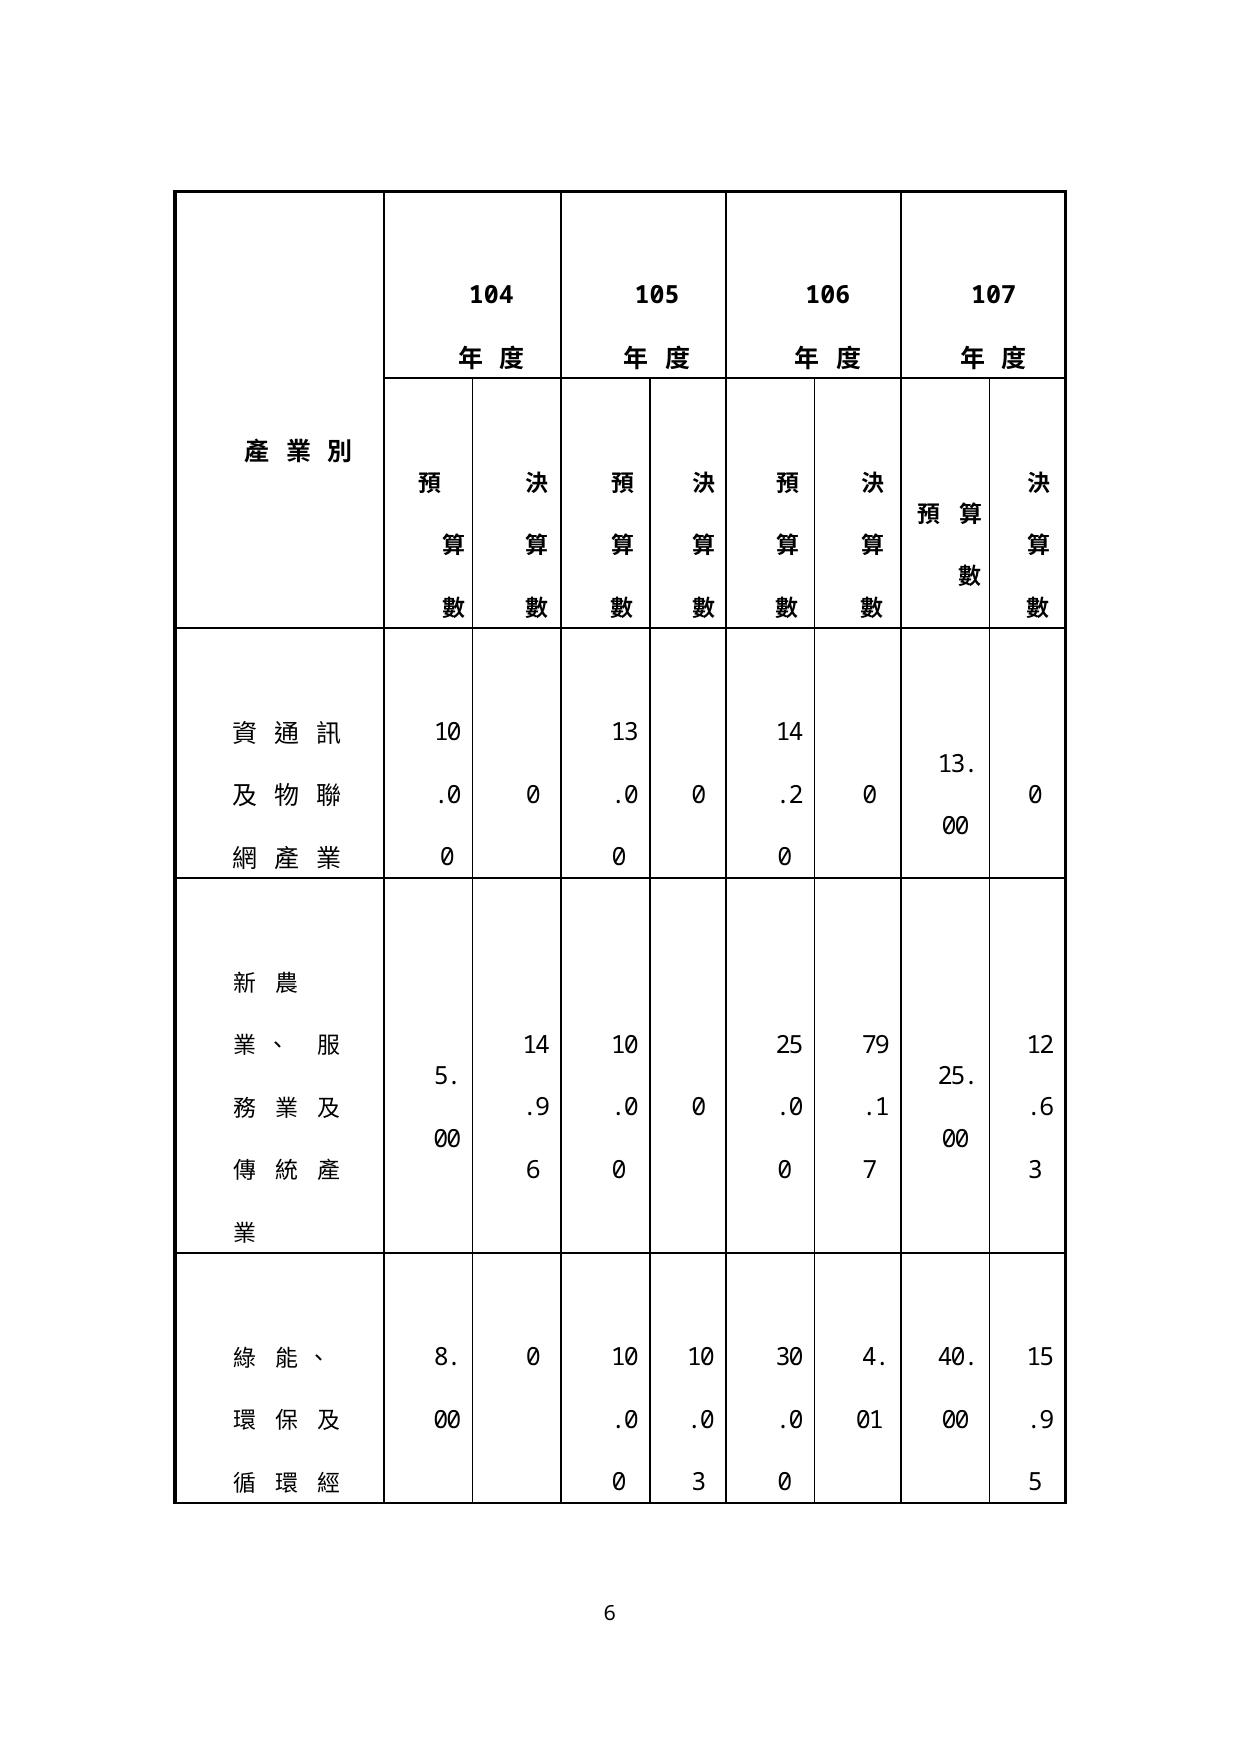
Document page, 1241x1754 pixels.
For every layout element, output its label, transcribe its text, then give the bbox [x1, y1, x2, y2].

table_cell 決算數 [473, 379, 560, 627]
table_cell 決算數 [815, 379, 900, 627]
table_cell 預算數 [562, 379, 649, 627]
table_cell 0 [473, 1254, 560, 1502]
table_cell 79.17 [815, 879, 900, 1252]
table_cell 40.00 [902, 1254, 989, 1502]
table_cell 25.00 [727, 879, 814, 1252]
table_header 105年度 [562, 193, 725, 377]
table_cell 0 [651, 879, 725, 1252]
table_cell 5.00 [385, 879, 472, 1252]
table_cell 10.00 [385, 629, 472, 877]
table_cell 30.00 [727, 1254, 814, 1502]
table_cell 10.00 [562, 879, 649, 1252]
table_cell 決算數 [651, 379, 725, 627]
table_header 107年度 [902, 193, 1064, 377]
table_cell 13.00 [902, 629, 989, 877]
table_cell 資通訊及物聯網產業 [177, 629, 383, 877]
table_cell 0 [651, 629, 725, 877]
table_cell 8.00 [385, 1254, 472, 1502]
table_cell 10.03 [651, 1254, 725, 1502]
table_cell 25.00 [902, 879, 989, 1252]
table_cell 14.96 [473, 879, 560, 1252]
table_cell 新農業、服務業及傳統產業 [177, 879, 383, 1252]
table_cell 15.95 [990, 1254, 1064, 1502]
table_cell 決算數 [990, 379, 1064, 627]
table_cell 預算數 [727, 379, 814, 627]
table_cell 14.20 [727, 629, 814, 877]
table_cell 預算數 [902, 379, 989, 627]
table_cell 綠能、環保及循環經 [177, 1254, 383, 1502]
table_cell 0 [815, 629, 900, 877]
table_cell 12.63 [990, 879, 1064, 1252]
table_header 104年度 [385, 193, 560, 377]
table_cell 預算數 [385, 379, 472, 627]
table_header 106年度 [727, 193, 900, 377]
table_header 產業別 [177, 193, 383, 627]
table_cell 0 [990, 629, 1064, 877]
table_cell 4.01 [815, 1254, 900, 1502]
table_cell 13.00 [562, 629, 649, 877]
table_cell 0 [473, 629, 560, 877]
table_cell 10.00 [562, 1254, 649, 1502]
